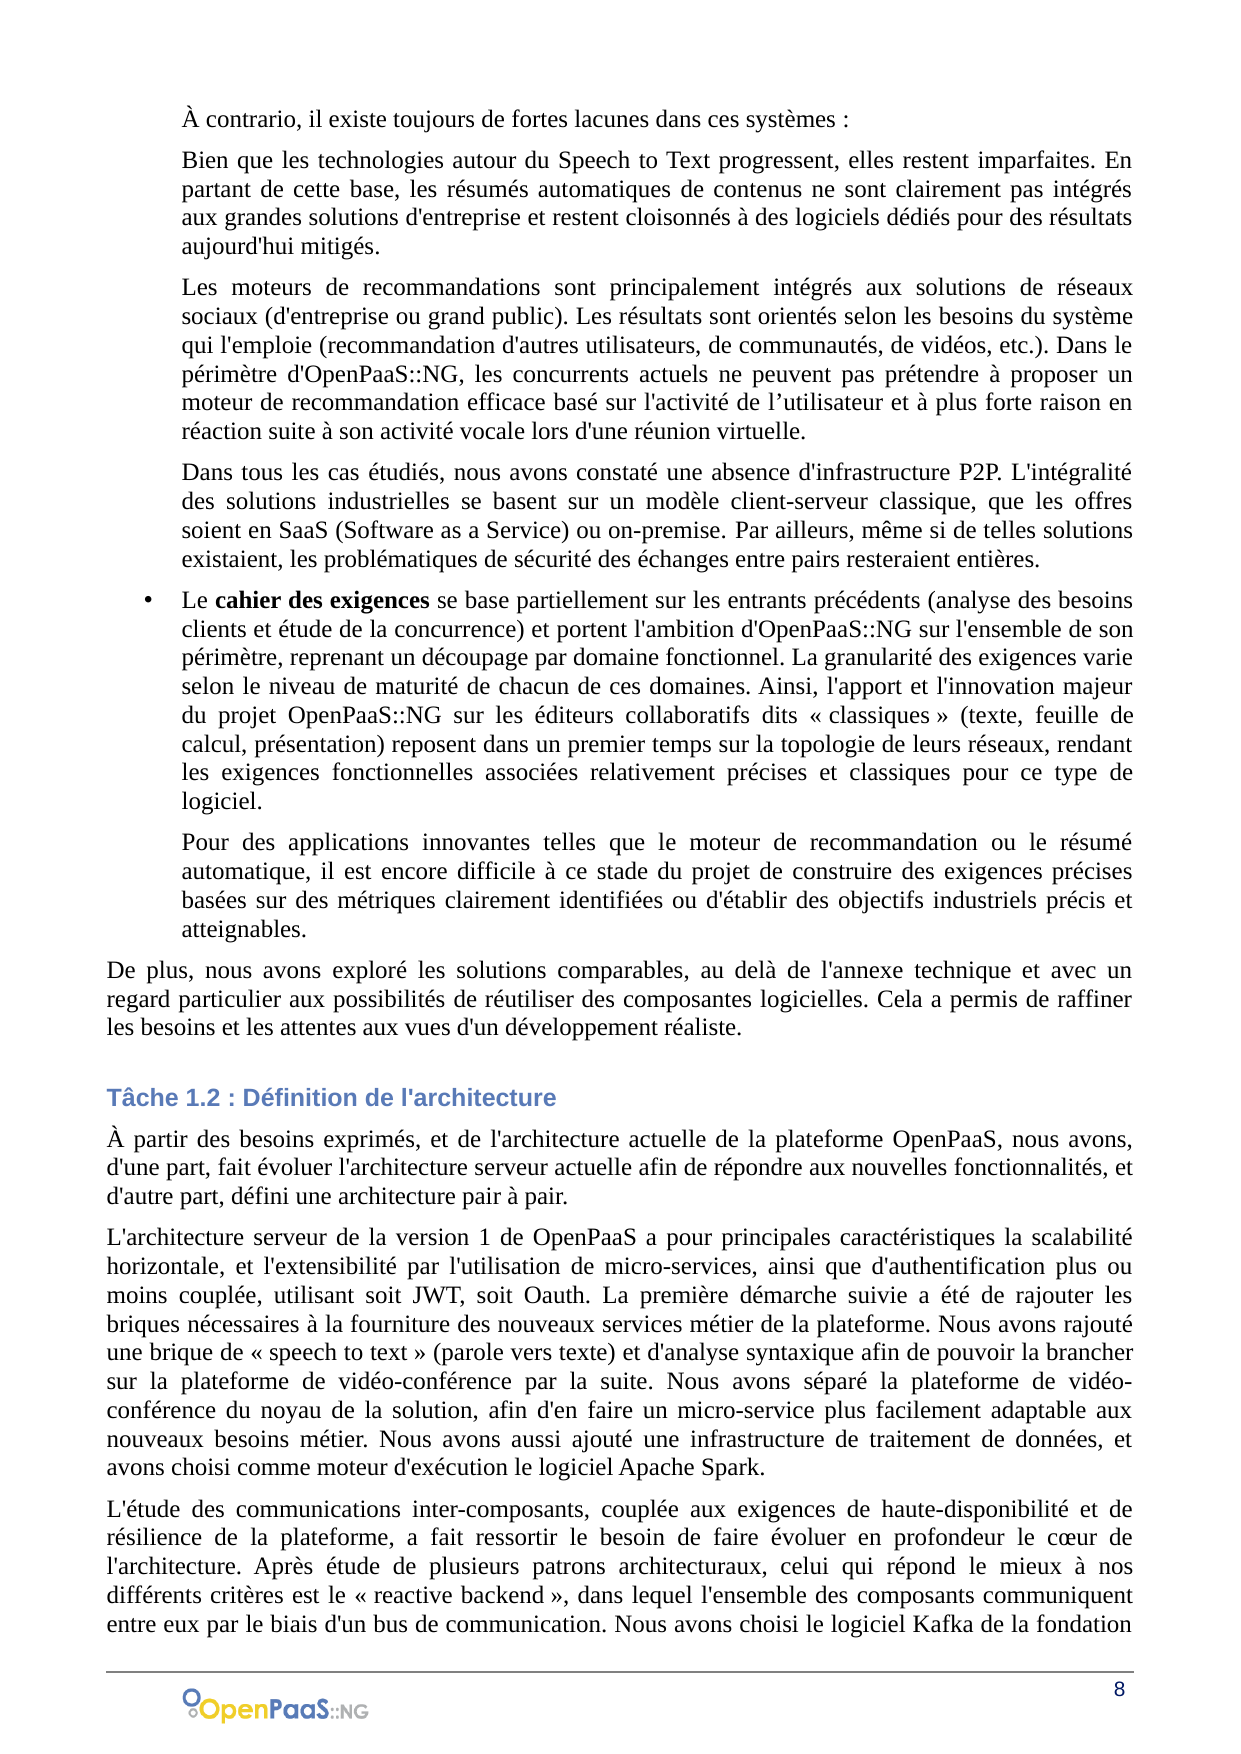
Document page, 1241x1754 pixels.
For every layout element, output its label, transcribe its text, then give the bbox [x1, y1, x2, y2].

text L'étude des communications inter-composants, couplée aux exigences de haute-disponibilité et de résilience de la plateforme, a fait ressortir le besoin de faire évoluer en profondeur le cœur de l'architecture. Après étude de plusieurs patrons architecturaux, celui qui répond le mieux à nos différents critères est le « reactive backend », dans lequel l'ensemble des composants communiquent entre eux par le biais d'un bus de communication. Nous avons choisi le logiciel Kafka de la fondation [106, 1494, 1134, 1637]
text À partir des besoins exprimés, et de l'architecture actuelle de la plateforme OpenPaaS, nous avons, d'une part, fait évoluer l'architecture serveur actuelle afin de répondre aux nouvelles fonctionnalités, et d'autre part, défini une architecture pair à pair. [106, 1124, 1134, 1210]
list Bien que les technologies autour du Speech to Text progressent, elles restent imparfaites. En partant de cette base, les résumés automatiques de contenus ne sont clairement pas intégrés aux grandes solutions d'entreprise et restent cloisonnés à des logiciels dédiés pour des résultats aujourd'hui mitigés. [144, 145, 1134, 260]
list À contrario, il existe toujours de fortes lacunes dans ces systèmes : [144, 104, 1134, 132]
picture [177, 1686, 371, 1725]
list Le cahier des exigences se base partiellement sur les entrants précédents (analyse des besoins clients et étude de la concurrence) et portent l'ambition d'OpenPaaS::NG sur l'ensemble de son périmètre, reprenant un découpage par domaine fonctionnel. La granularité des exigences varie selon le niveau de maturité de chacun de ces domaines. Ainsi, l'apport et l'innovation majeur du projet OpenPaaS::NG sur les éditeurs collaboratifs dits « classiques » (texte, feuille de calcul, présentation) reposent dans un premier temps sur la topologie de leurs réseaux, rendant les exigences fonctionnelles associées relativement précises et classiques pour ce type de logiciel. [144, 585, 1134, 815]
list Dans tous les cas étudiés, nous avons constaté une absence d'infrastructure P2P. L'intégralité des solutions industrielles se basent sur un modèle client-serveur classique, que les offres soient en SaaS (Software as a Service) ou on-premise. Par ailleurs, même si de telles solutions existaient, les problématiques de sécurité des échanges entre pairs resteraient entières. [144, 457, 1134, 572]
list Les moteurs de recommandations sont principalement intégrés aux solutions de réseaux sociaux (d'entreprise ou grand public). Les résultats sont orientés selon les besoins du système qui l'emploie (recommandation d'autres utilisateurs, de communautés, de vidéos, etc.). Dans le périmètre d'OpenPaaS::NG, les concurrents actuels ne peuvent pas prétendre à proposer un moteur de recommandation efficace basé sur l'activité de l’utilisateur et à plus forte raison en réaction suite à son activité vocale lors d'une réunion virtuelle. [144, 272, 1134, 445]
subtitle Tâche 1.2 : Définition de l'architecture [106, 1082, 1134, 1111]
list Pour des applications innovantes telles que le moteur de recommandation ou le résumé automatique, il est encore difficile à ce stade du projet de construire des exigences précises basées sur des métriques clairement identifiées ou d'établir des objectifs industriels précis et atteignables. [144, 827, 1134, 942]
text De plus, nous avons exploré les solutions comparables, au delà de l'annexe technique et avec un regard particulier aux possibilités de réutiliser des composantes logicielles. Cela a permis de raffiner les besoins et les attentes aux vues d'un développement réaliste. [106, 955, 1134, 1041]
text L'architecture serveur de la version 1 de OpenPaaS a pour principales caractéristiques la scalabilité horizontale, et l'extensibilité par l'utilisation de micro-services, ainsi que d'authentification plus ou moins couplée, utilisant soit JWT, soit Oauth. La première démarche suivie a été de rajouter les briques nécessaires à la fourniture des nouveaux services métier de la plateforme. Nous avons rajouté une brique de « speech to text » (parole vers texte) et d'analyse syntaxique afin de pouvoir la brancher sur la plateforme de vidéo-conférence par la suite. Nous avons séparé la plateforme de vidéo-conférence du noyau de la solution, afin d'en faire un micro-service plus facilement adaptable aux nouveaux besoins métier. Nous avons aussi ajouté une infrastructure de traitement de données, et avons choisi comme moteur d'exécution le logiciel Apache Spark. [106, 1222, 1134, 1481]
